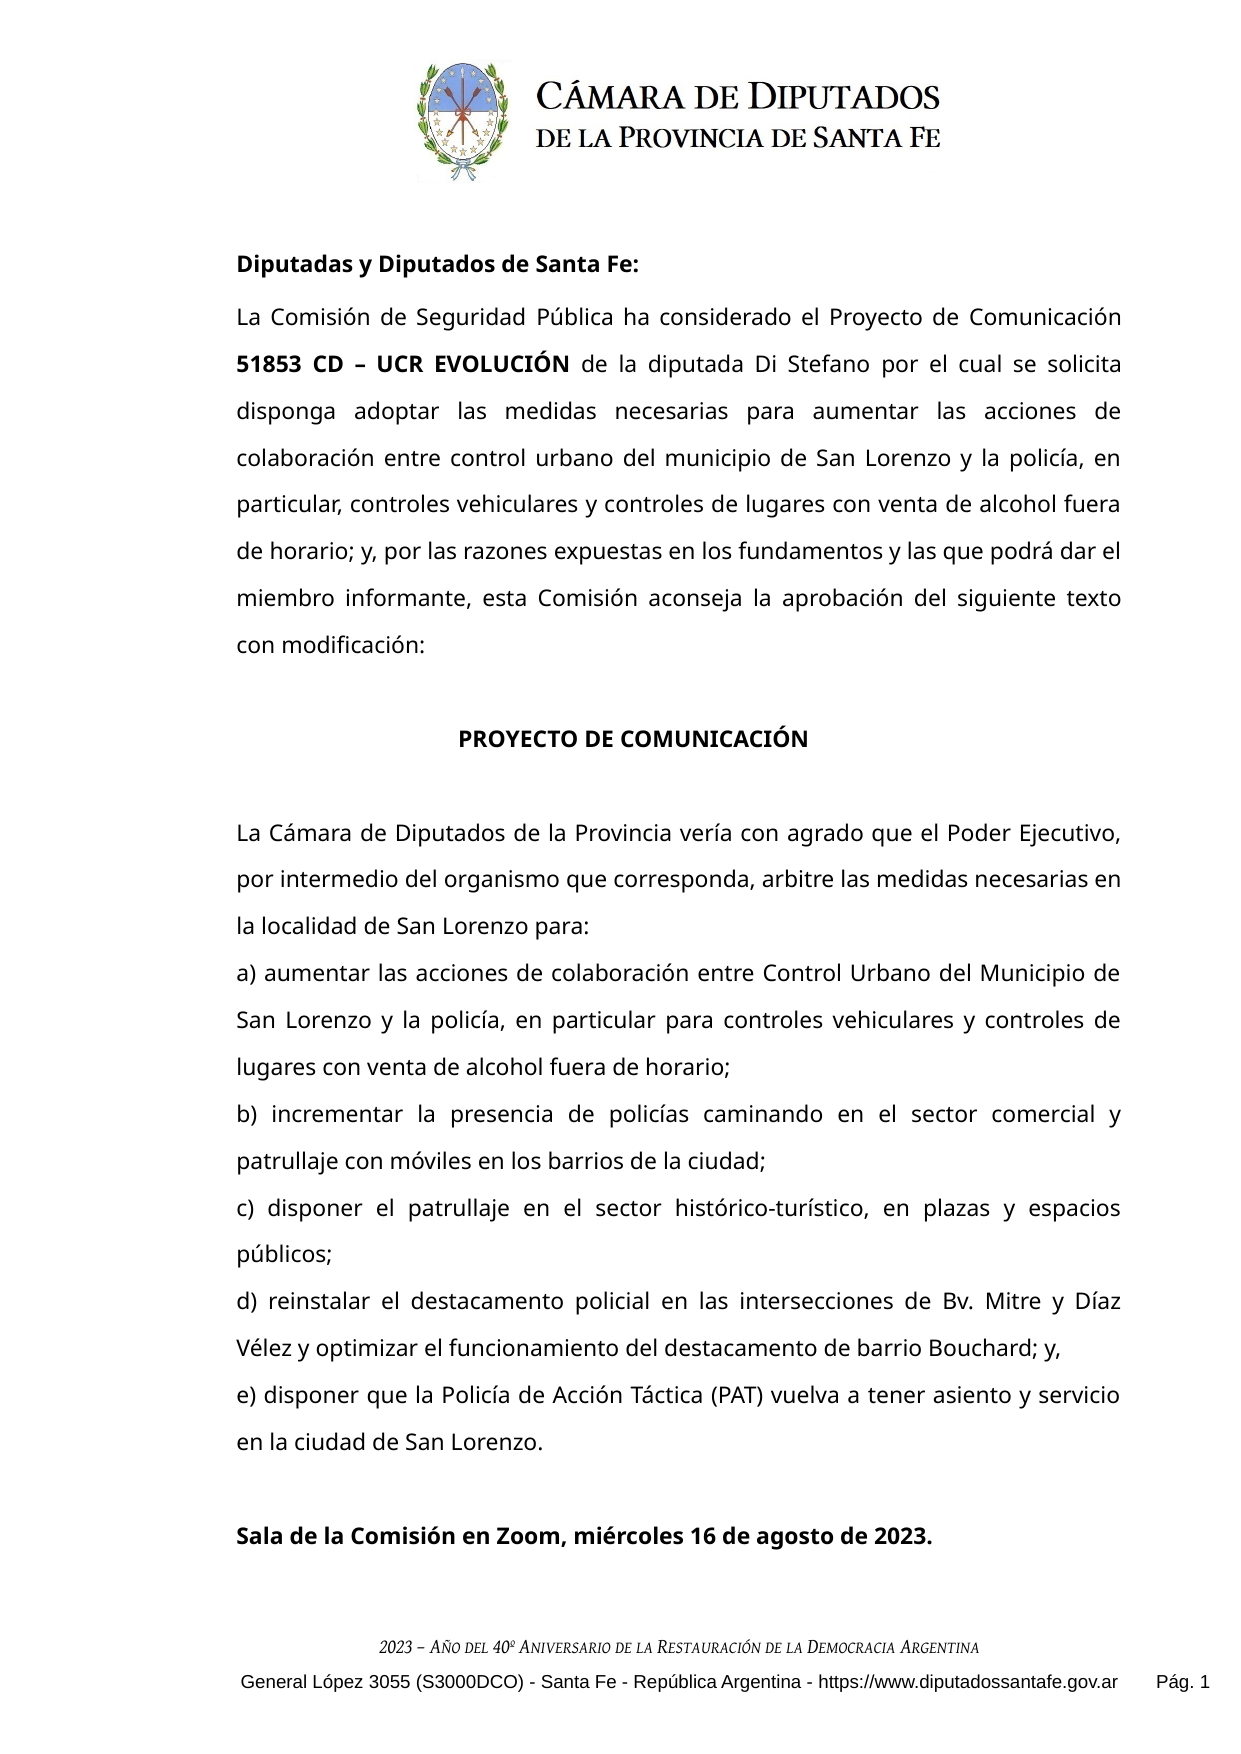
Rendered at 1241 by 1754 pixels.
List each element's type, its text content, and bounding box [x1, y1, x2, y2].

text e) disponer que la Policía de Acción Táctica (PAT) vuelva a tener asiento y servicio en la ciudad de San Lorenzo. [236, 1379, 1122, 1457]
text Sala de la Comisión en Zoom, miércoles 16 de agosto de 2023. [236, 1520, 1122, 1551]
text c) disponer el patrullaje en el sector histórico-turístico, en plazas y espacios públicos; [236, 1192, 1122, 1270]
text a) aumentar las acciones de colaboración entre Control Urbano del Municipio de San Lorenzo y la policía, en particular para controles vehiculares y controles de lugares con venta de alcohol fuera de horario; [236, 957, 1122, 1082]
text b) incrementar la presencia de policías caminando en el sector comercial y patrullaje con móviles en los barrios de la ciudad; [236, 1098, 1122, 1176]
text d) reinstalar el destacamento policial en las intersecciones de Bv. Mitre y Díaz Vélez y optimizar el funcionamiento del destacamento de barrio Bouchard; y, [236, 1285, 1122, 1363]
picture [413, 59, 945, 183]
text Diputadas y Diputados de Santa Fe: [236, 248, 1122, 279]
text La Cámara de Diputados de la Provincia vería con agrado que el Poder Ejecutivo, por intermedio del organismo que corresponda, arbitre las medidas necesarias en la localidad de San Lorenzo para: [236, 817, 1122, 942]
text La Comisión de Seguridad Pública ha considerado el Proyecto de Comunicación 51853 CD – UCR EVOLUCIÓN de la diputada Di Stefano por el cual se solicita disponga adoptar las medidas necesarias para aumentar las acciones de colaboración entre control urbano del municipio de San Lorenzo y la policía, en particular, controles vehiculares y controles de lugares con venta de alcohol fuera de horario; y, por las razones expuestas en los fundamentos y las que podrá dar el miembro informante, esta Comisión aconseja la aprobación del siguiente texto con modificación: [236, 301, 1122, 660]
text PROYECTO DE COMUNICACIÓN [236, 723, 1122, 754]
